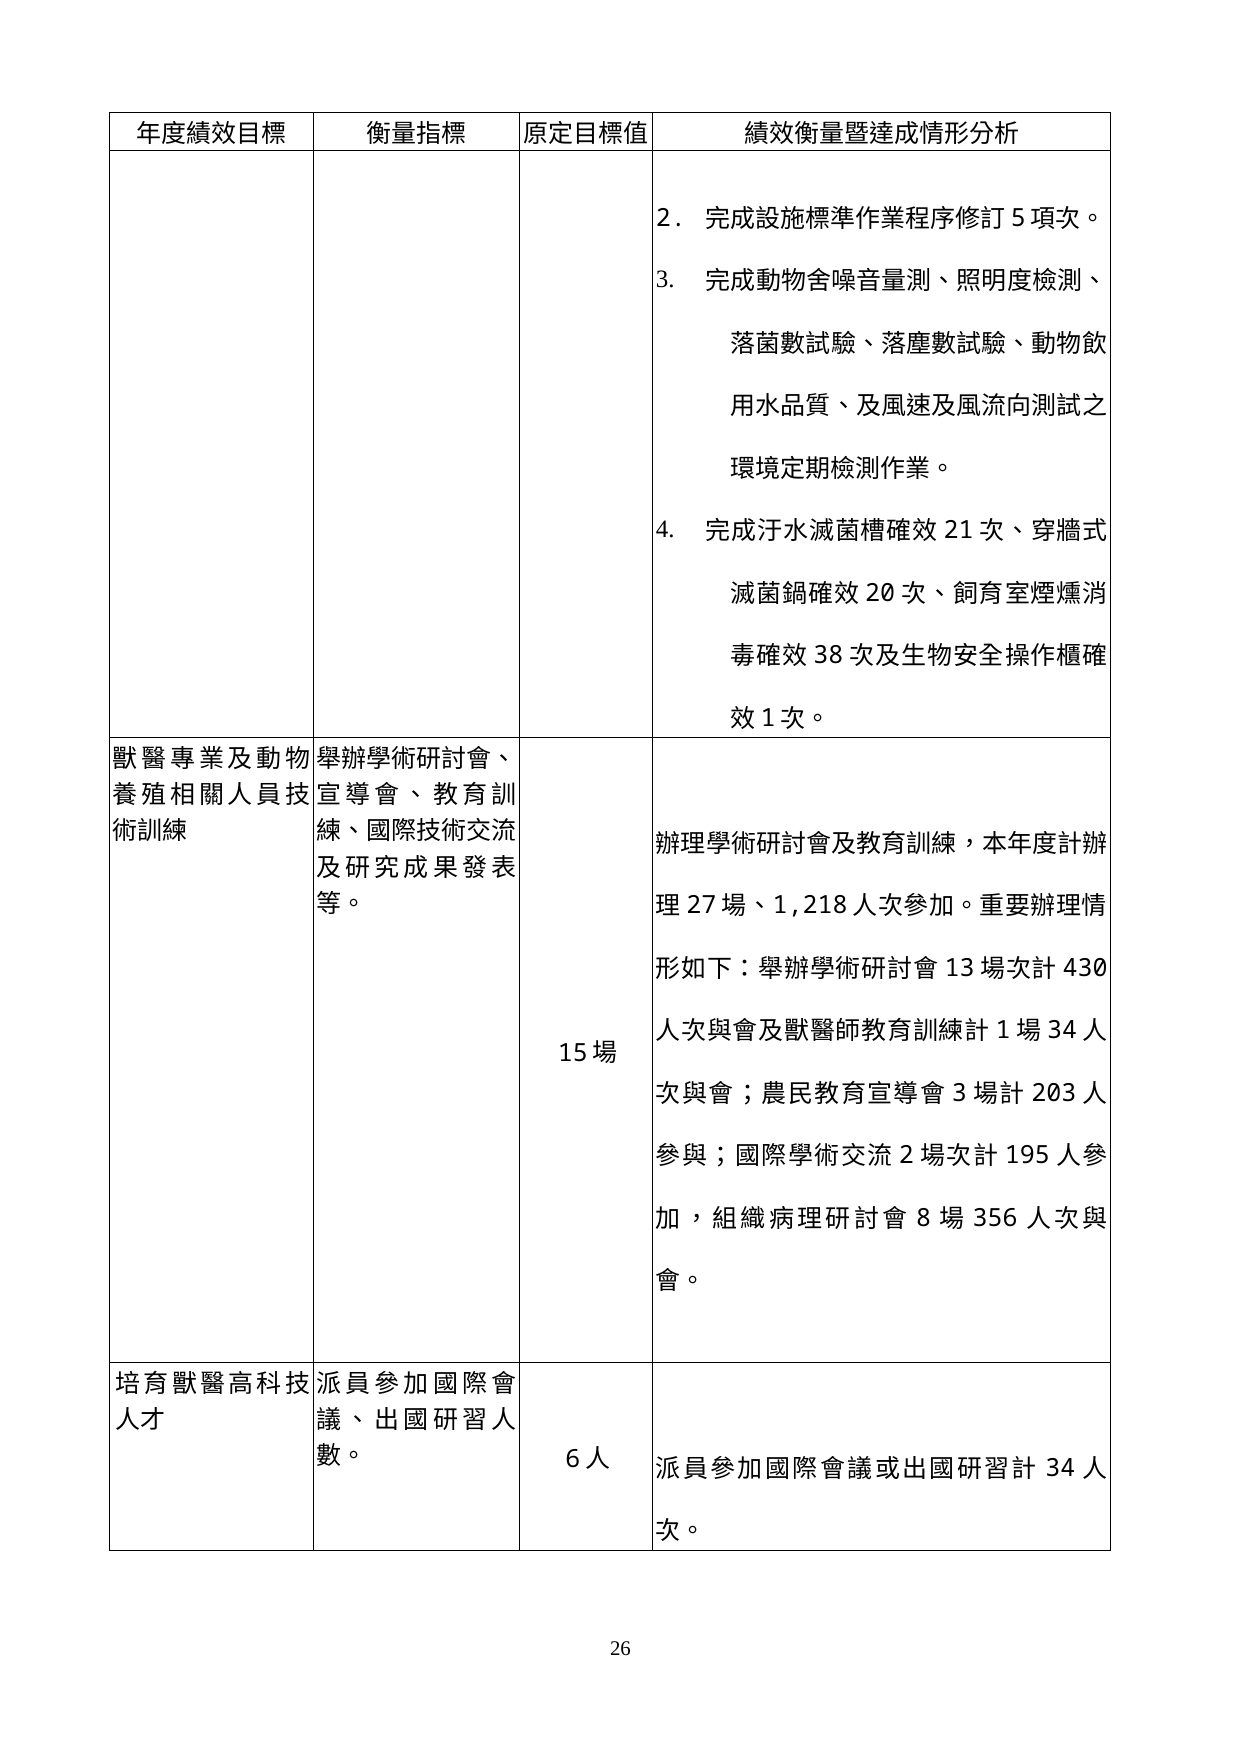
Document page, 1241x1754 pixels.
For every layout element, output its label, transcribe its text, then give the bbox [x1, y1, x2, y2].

table_header 衡量指標 [314, 113, 519, 149]
table_header 年度績效目標 [110, 113, 313, 149]
table_cell 舉辦學術研討會、宣導會、教育訓練、國際技術交流及研究成果發表等。 [314, 738, 519, 1362]
table_cell 6人 [520, 1363, 652, 1550]
table_cell 培育獸醫高科技人才 [110, 1363, 313, 1550]
table_cell [520, 151, 652, 737]
table_cell 完成執行基因改造設施及團隊專業服務20項次。 完成設施標準作業程序修訂5項次。 完成動物舍噪音量測、照明度檢測、落菌數試驗、落塵數試驗、動物飲用水品質、及風速及風流向測試之環境定期檢測作業。 完成汙水滅菌槽確效21次、穿牆式滅菌鍋確效20次、飼育室煙燻消毒確效38次及生物安全操作櫃確效1次。 [653, 151, 1110, 737]
table_cell 獸醫專業及動物養殖相關人員技術訓練 [110, 738, 313, 1362]
table_header 原定目標值 [520, 113, 652, 149]
table_cell 辦理學術研討會及教育訓練，本年度計辦理27場、1,218人次參加。重要辦理情形如下：舉辦學術研討會13場次計430人次與會及獸醫師教育訓練計1場34人次與會；農民教育宣導會3場計203人參與；國際學術交流2場次計195人參加，組織病理研討會8場356人次與會。 [653, 738, 1110, 1362]
table_header 績效衡量暨達成情形分析 [653, 113, 1110, 149]
table_cell [314, 151, 519, 737]
table_cell 派員參加國際會議、出國研習人數。 [314, 1363, 519, 1550]
table_cell 派員參加國際會議或出國研習計34人次。 [653, 1363, 1110, 1550]
table_cell [110, 151, 313, 737]
table_cell 15場 [520, 738, 652, 1362]
